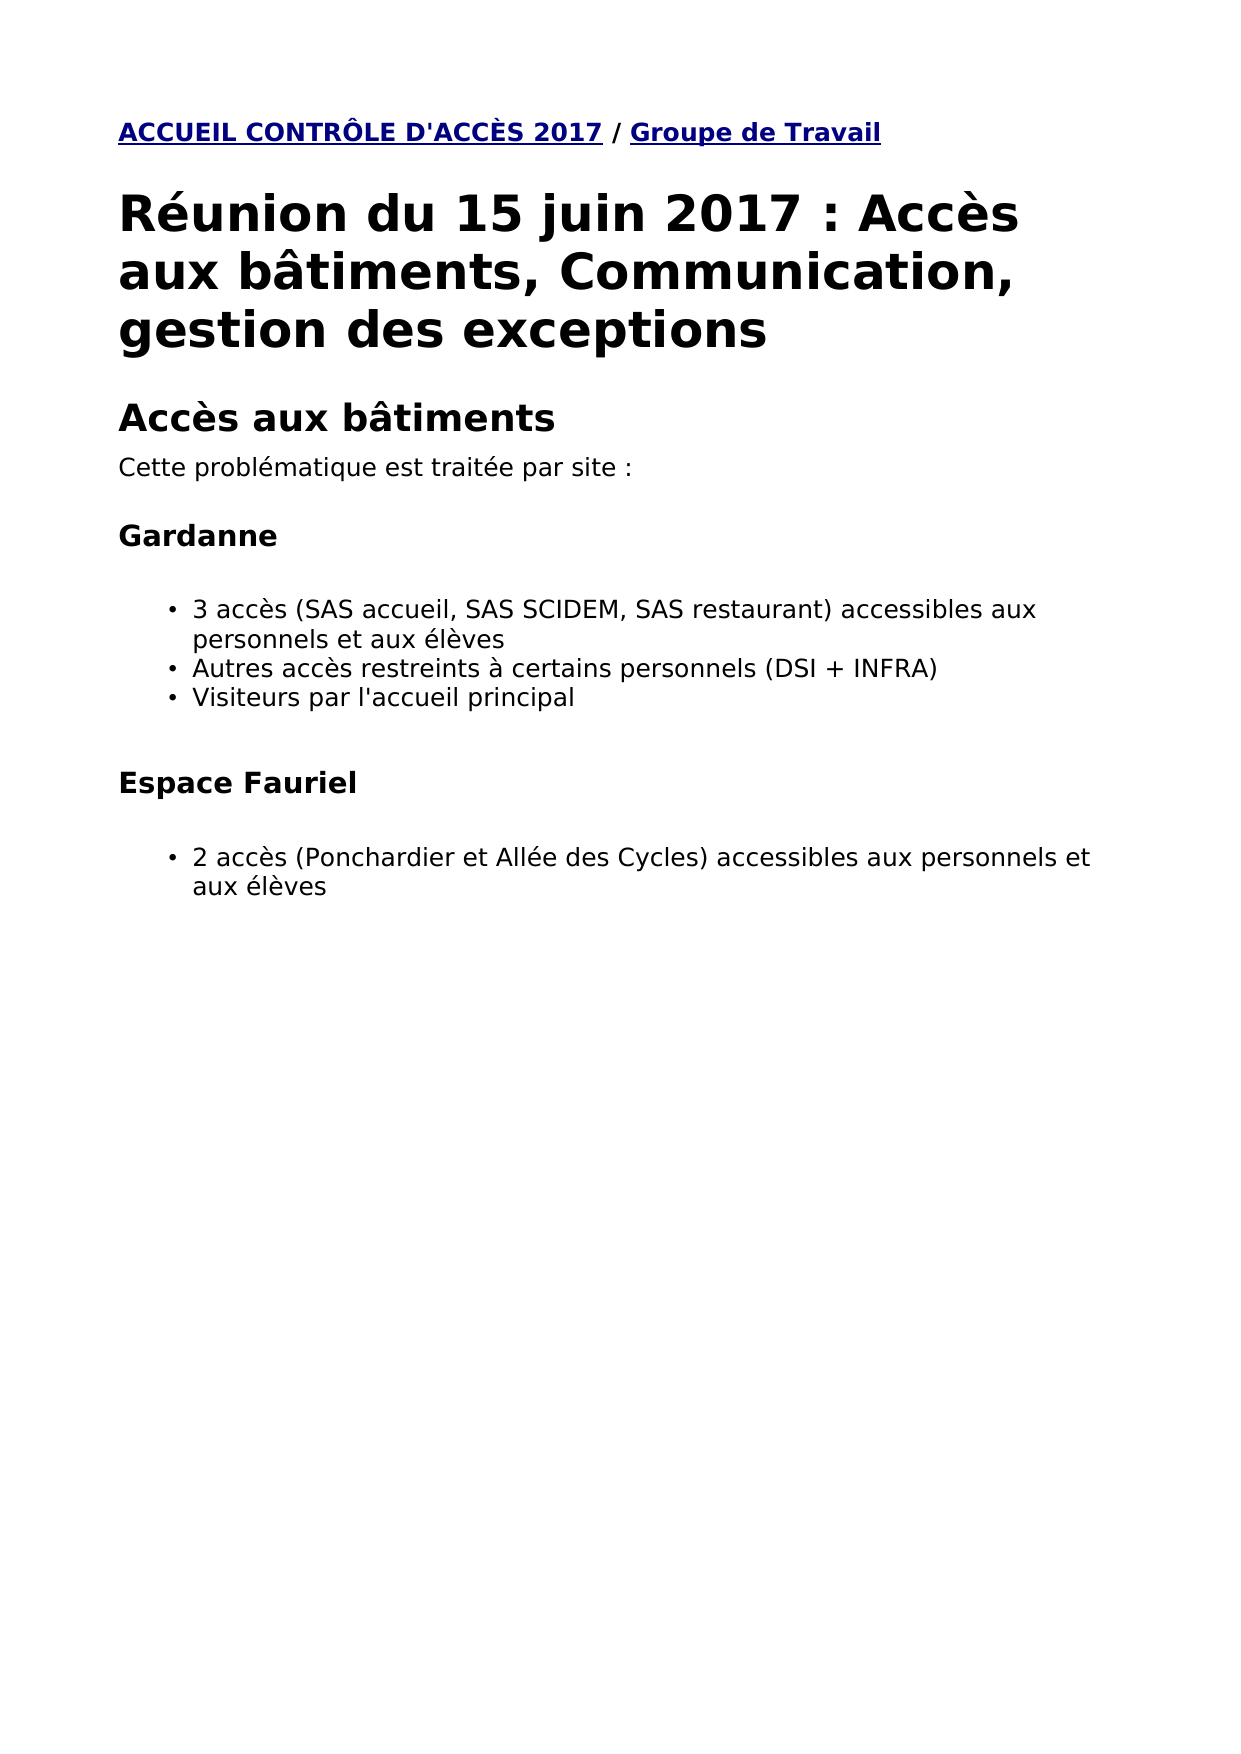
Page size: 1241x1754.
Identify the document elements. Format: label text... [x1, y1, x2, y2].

list 2 accès (Ponchardier et Allée des Cycles) accessibles aux personnels et aux élèves [177, 843, 1122, 901]
subtitle Réunion du 15 juin 2017 : Accès aux bâtiments, Communication, gestion des exceptions [118, 185, 1122, 359]
list Visiteurs par l'accueil principal [177, 683, 1122, 712]
subtitle Espace Fauriel [118, 767, 1122, 801]
text Cette problématique est traitée par site : [118, 453, 1122, 482]
subtitle Accès aux bâtiments [118, 397, 1122, 441]
list 3 accès (SAS accueil, SAS SCIDEM, SAS restaurant) accessibles aux personnels et aux élèves [177, 596, 1122, 654]
list Autres accès restreints à certains personnels (DSI + INFRA) [177, 654, 1122, 683]
subtitle Gardanne [118, 520, 1122, 554]
text ACCUEIL CONTRÔLE D'ACCÈS 2017 / Groupe de Travail [118, 118, 1122, 147]
